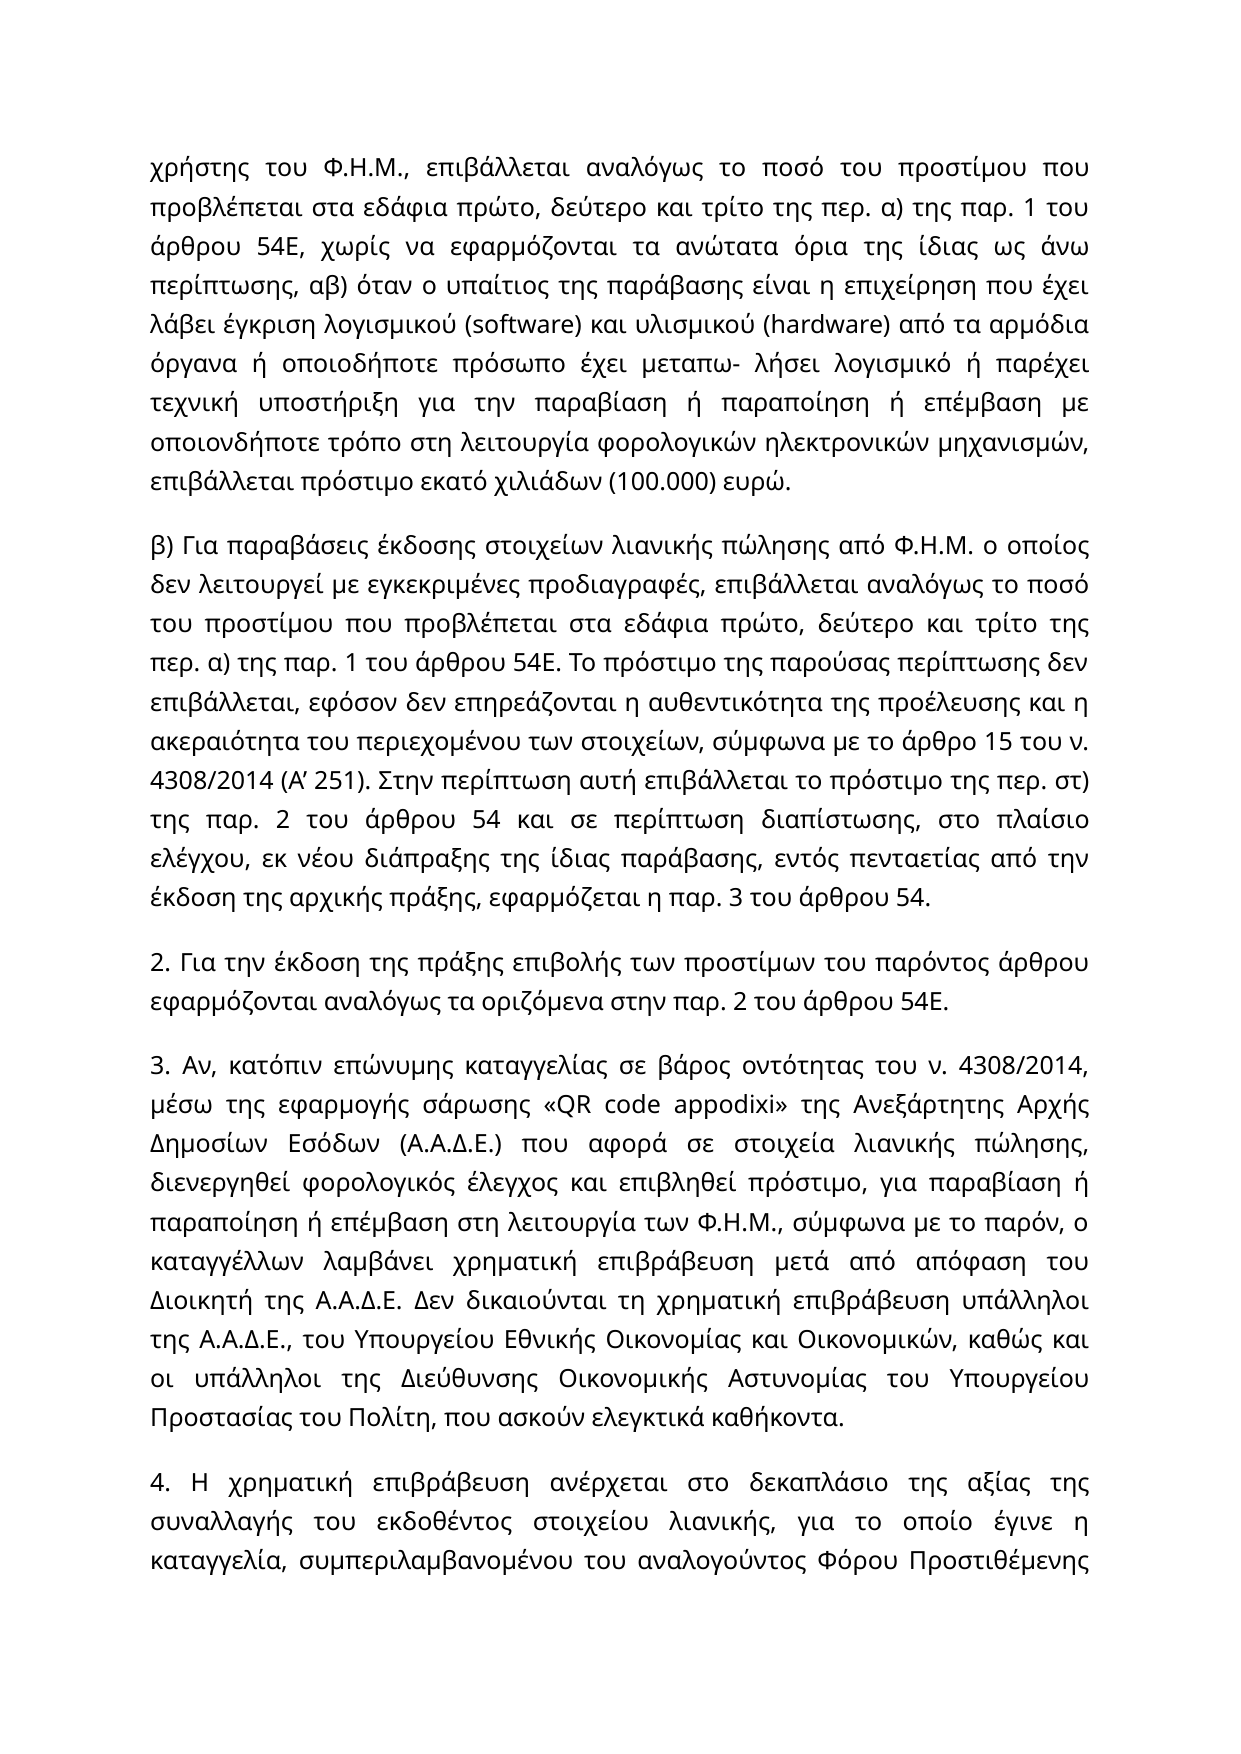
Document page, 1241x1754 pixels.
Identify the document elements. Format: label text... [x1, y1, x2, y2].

text 4. Η χρηματική επιβράβευση ανέρχεται στο δεκαπλάσιο της αξίας της συναλλαγής του εκδοθέντος στοιχείου λιανικής, για το οποίο έγινε η καταγγελία, συμπεριλαμβανομένου του αναλογούντος Φόρου Προστιθέμενης [150, 1464, 1090, 1577]
text 3. Αν, κατόπιν επώνυμης καταγγελίας σε βάρος οντότητας του ν. 4308/2014, μέσω της εφαρμογής σάρωσης «QR code appodixi» της Ανεξάρτητης Αρχής Δημοσίων Εσόδων (Α.Α.Δ.Ε.) που αφορά σε στοιχεία λιανικής πώλησης, διενεργηθεί φορολογικός έλεγχος και επιβληθεί πρόστιμο, για παραβίαση ή παραποίηση ή επέμβαση στη λειτουργία των Φ.Η.Μ., σύμφωνα με το παρόν, ο καταγγέλλων λαμβάνει χρηματική επιβράβευση μετά από απόφαση του Διοικητή της Α.Α.Δ.Ε. Δεν δικαιούνται τη χρηματική επιβράβευση υπάλληλοι της Α.Α.Δ.Ε., του Υπουργείου Εθνικής Οικονομίας και Οικονομικών, καθώς και οι υπάλληλοι της Διεύθυνσης Οικονομικής Αστυνομίας του Υπουργείου Προστασίας του Πολίτη, που ασκούν ελεγκτικά καθήκοντα. [150, 1047, 1090, 1434]
text χρήστης του Φ.Η.Μ., επιβάλλεται αναλόγως το ποσό του προστίμου που προβλέπεται στα εδάφια πρώτο, δεύτερο και τρίτο της περ. α) της παρ. 1 του άρθρου 54Ε, χωρίς να εφαρμόζονται τα ανώτατα όρια της ίδιας ως άνω περίπτωσης, αβ) όταν ο υπαίτιος της παράβασης είναι η επιχείρηση που έχει λάβει έγκριση λογισμικού (software) και υλισμικού (hardware) από τα αρμόδια όργανα ή οποιοδήποτε πρόσωπο έχει μεταπω- λήσει λογισμικό ή παρέχει τεχνική υποστήριξη για την παραβίαση ή παραποίηση ή επέμβαση με οποιονδήποτε τρόπο στη λειτουργία φορολογικών ηλεκτρονικών μηχανισμών, επιβάλλεται πρόστιμο εκατό χιλιάδων (100.000) ευρώ. [150, 150, 1090, 497]
text β) Για παραβάσεις έκδοσης στοιχείων λιανικής πώλησης από Φ.Η.Μ. ο οποίος δεν λειτουργεί με εγκεκριμένες προδιαγραφές, επιβάλλεται αναλόγως το ποσό του προστίμου που προβλέπεται στα εδάφια πρώτο, δεύτερο και τρίτο της περ. α) της παρ. 1 του άρθρου 54Ε. Το πρόστιμο της παρούσας περίπτωσης δεν επιβάλλεται, εφόσον δεν επηρεάζονται η αυθεντικότητα της προέλευσης και η ακεραιότητα του περιεχομένου των στοιχείων, σύμφωνα με το άρθρο 15 του ν. 4308/2014 (Α’ 251). Στην περίπτωση αυτή επιβάλλεται το πρόστιμο της περ. στ) της παρ. 2 του άρθρου 54 και σε περίπτωση διαπίστωσης, στο πλαίσιο ελέγχου, εκ νέου διάπραξης της ίδιας παράβασης, εντός πενταετίας από την έκδοση της αρχικής πράξης, εφαρμόζεται η παρ. 3 του άρθρου 54. [150, 527, 1090, 914]
text 2. Για την έκδοση της πράξης επιβολής των προστίμων του παρόντος άρθρου εφαρμόζονται αναλόγως τα οριζόμενα στην παρ. 2 του άρθρου 54Ε. [150, 944, 1090, 1017]
